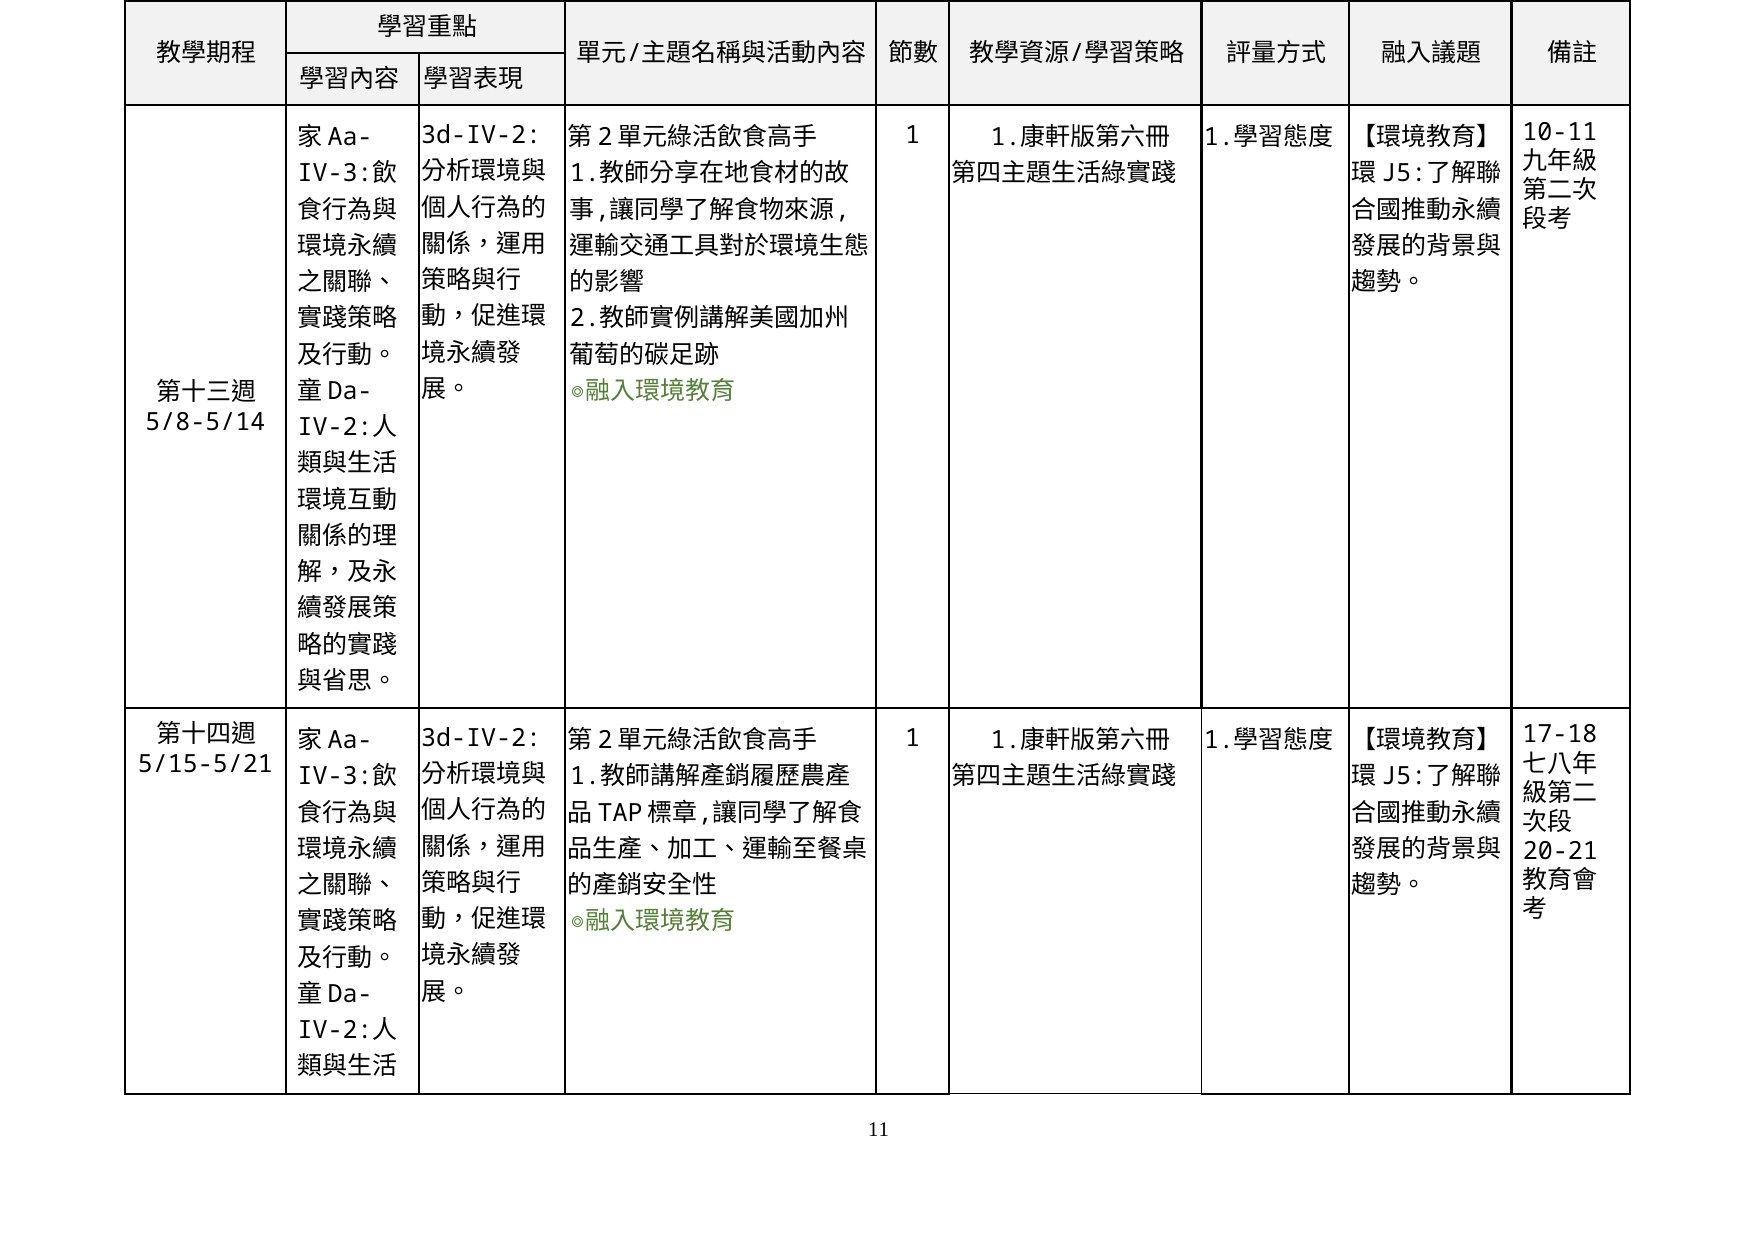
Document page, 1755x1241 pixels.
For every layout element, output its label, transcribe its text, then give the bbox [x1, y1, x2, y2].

table_cell 學習內容 [287, 54, 418, 104]
table_cell 家Aa-IV-3:飲食行為與環境永續之關聯、實踐策略及行動。 童Da-IV-2:人類與生活 [287, 709, 418, 1092]
table_cell 1.康軒版第六冊 第四主題生活綠實踐 [950, 106, 1200, 707]
table_cell 家Aa-IV-3:飲食行為與環境永續之關聯、實踐策略及行動。 童Da-IV-2:人類與生活環境互動關係的理解，及永續發展策略的實踐與省思。 [287, 106, 418, 707]
table_cell 第十四週5/15-5/21 [126, 709, 285, 1092]
table_header 教學期程 [126, 2, 285, 104]
table_cell 1.學習態度 [1202, 709, 1348, 1092]
table_header 評量方式 [1203, 2, 1348, 104]
table_header 節數 [877, 2, 948, 104]
table_cell 3d-IV-2:分析環境與個人行為的關係，運用策略與行動，促進環境永續發展。 [420, 106, 564, 707]
table_cell 第2單元綠活飲食高手 1.教師講解產銷履歷農產品TAP標章,讓同學了解食品生產、加工、運輸至餐桌的產銷安全性 ◎融入環境教育 [566, 709, 875, 1092]
table_cell 1.學習態度 [1203, 106, 1348, 707]
table_cell 【環境教育】 環J5:了解聯合國推動永續發展的背景與趨勢。 [1350, 709, 1510, 1092]
table_cell 10-11九年級第二次段考 [1513, 106, 1629, 707]
table_cell 1 [877, 106, 948, 707]
table_cell 1 [877, 709, 948, 1092]
table_header 備註 [1513, 2, 1629, 104]
table_cell 3d-IV-2:分析環境與個人行為的關係，運用策略與行動，促進環境永續發展。 [420, 709, 564, 1092]
table_cell 學習表現 [420, 54, 564, 104]
table_cell 1.康軒版第六冊 第四主題生活綠實踐 [950, 709, 1201, 1092]
table_header 學習重點 [287, 2, 564, 52]
table_cell 17-18七八年級第二次段20-21教育會考 [1513, 709, 1629, 1092]
table_cell 第2單元綠活飲食高手 1.教師分享在地食材的故事,讓同學了解食物來源,運輸交通工具對於環境生態的影響 2.教師實例講解美國加州葡萄的碳足跡 ◎融入環境教育 [566, 106, 875, 707]
table_header 單元/主題名稱與活動內容 [566, 2, 875, 104]
table_cell 第十三週5/8-5/14 [126, 106, 285, 707]
table_header 教學資源/學習策略 [950, 2, 1200, 104]
table_cell 【環境教育】 環J5:了解聯合國推動永續發展的背景與趨勢。 [1350, 106, 1510, 707]
table_header 融入議題 [1350, 2, 1510, 104]
